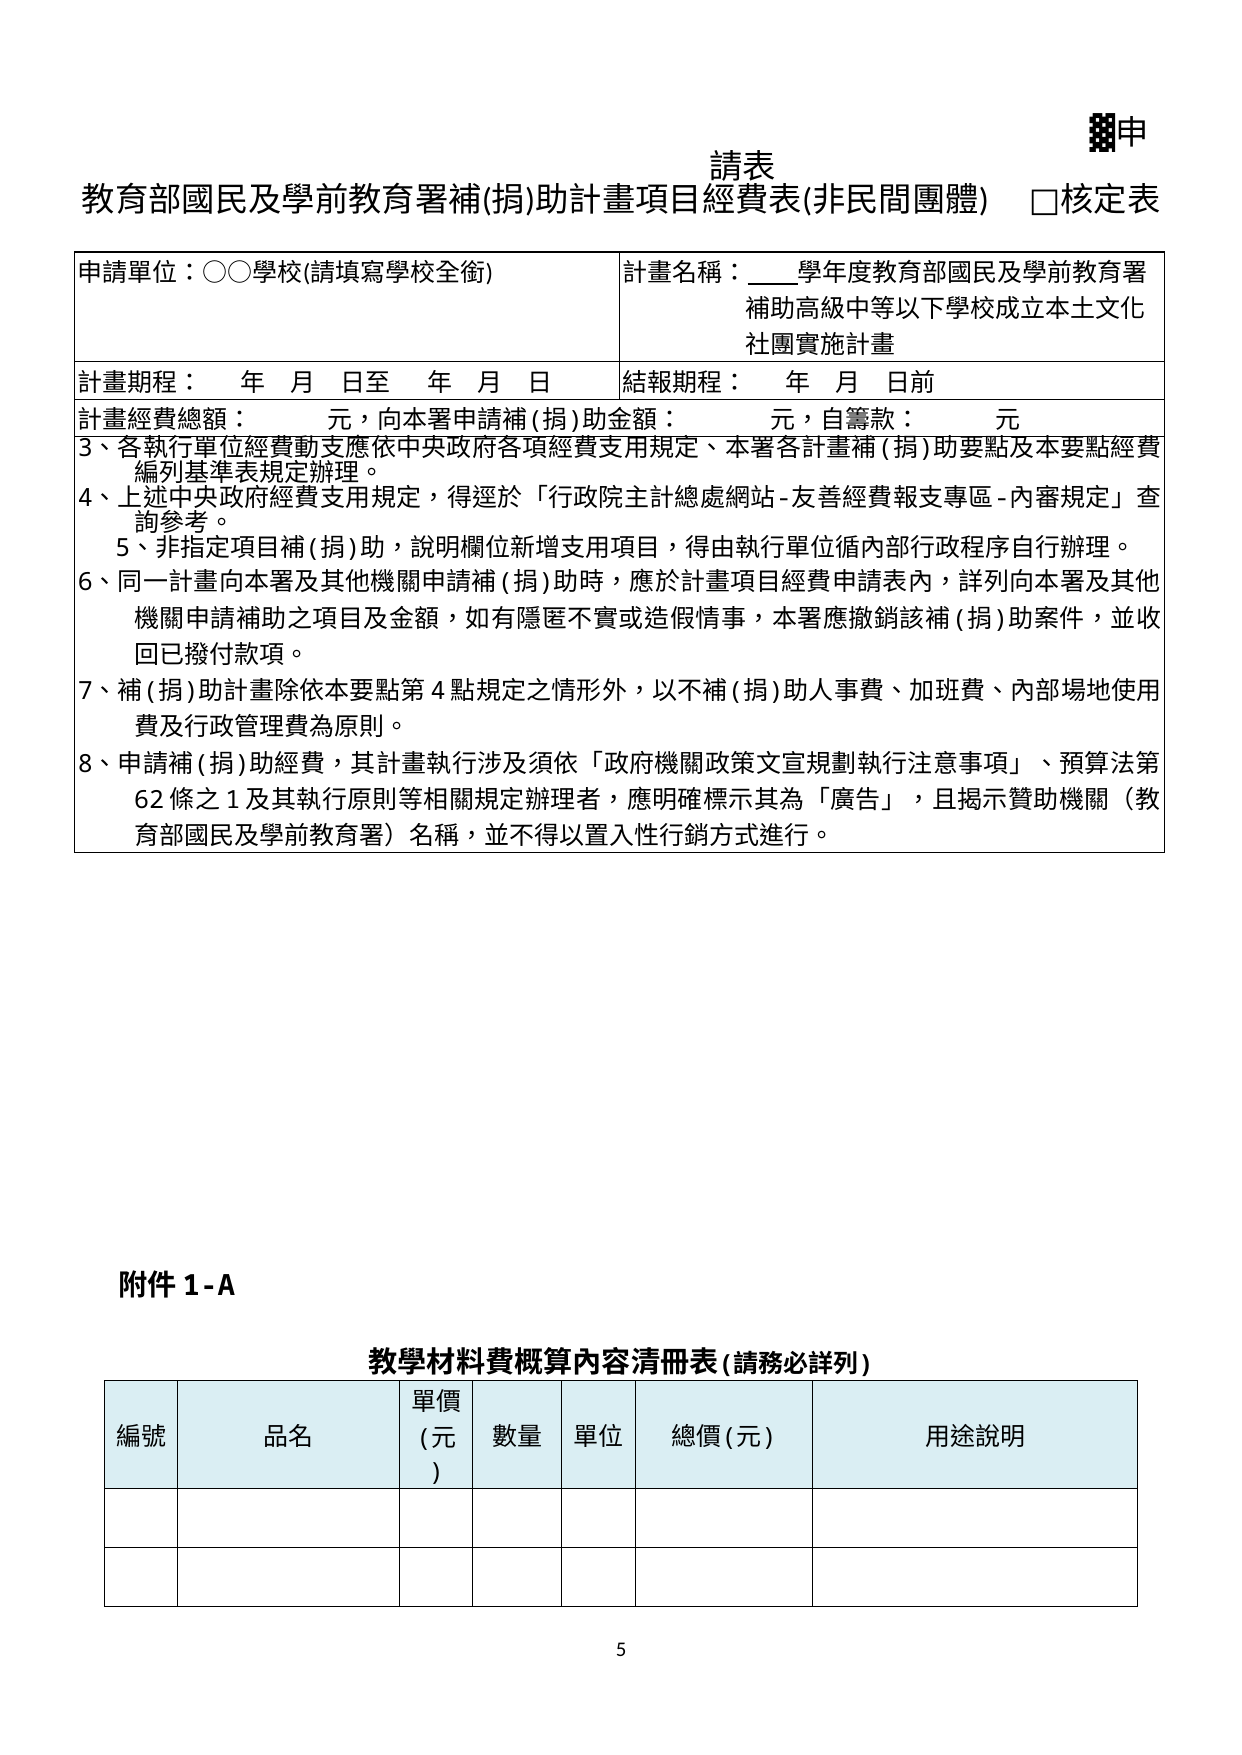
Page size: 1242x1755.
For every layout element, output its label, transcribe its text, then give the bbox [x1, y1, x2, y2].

table_cell [636, 1489, 812, 1547]
table_header 品名 [178, 1381, 399, 1488]
table_cell 結報期程： 年 月 日前 [620, 362, 1164, 398]
text 附件1-A [118, 1262, 1123, 1304]
table_header 單價(元) [400, 1381, 472, 1488]
table_cell [636, 1548, 812, 1606]
table_header 編號 [105, 1381, 177, 1488]
table_cell [562, 1548, 635, 1606]
table_header [75, 118, 382, 185]
table_cell [813, 1548, 1137, 1606]
table_cell [178, 1489, 399, 1547]
table_cell [504, 218, 706, 251]
table_cell [178, 1548, 399, 1606]
table_header ▓申請表 [706, 118, 1167, 185]
table_cell 申請單位：○○學校(請填寫學校全銜) [75, 253, 619, 361]
table_cell 教育部國民及學前教育署補(捐)助計畫項目經費表(非民間團體) □核定表 [75, 185, 1167, 218]
text 教學材料費概算內容清冊表(請務必詳列) [118, 1338, 1123, 1380]
table_cell [473, 1489, 561, 1547]
table_header 數量 [473, 1381, 561, 1488]
table_cell [105, 1548, 177, 1606]
table_header 單位 [562, 1381, 635, 1488]
table_cell 計畫名稱： 學年度教育部國民及學前教育署補助高級中等以下學校成立本土文化社團實施計畫 [620, 253, 1164, 361]
table_cell [105, 1489, 177, 1547]
table_cell 計畫經費總額： 元，向本署申請補(捐)助金額： 元，自籌款： 元 [75, 400, 1164, 436]
table_cell [473, 1548, 561, 1606]
table_cell [400, 1489, 472, 1547]
table_cell 計畫期程： 年 月 日至 年 月 日 [75, 362, 619, 398]
table_cell [400, 1548, 472, 1606]
table_header [382, 118, 504, 185]
table_cell [706, 218, 1167, 251]
table_header 用途說明 [813, 1381, 1137, 1488]
table_header 總價(元) [636, 1381, 812, 1488]
table_cell 備註： 本表適用政府機關(構)、公私立學校、特種基金及行政法人。 各計畫執行單位應事先擬訂經費支用項目，並於本表說明欄詳實敘明。 各執行單位經費動支應依中央政府各項經費支用規定、本署各計畫補(捐)助要點及本要點經費編列基準表規定辦理。 上述中央政府經費支用規定，得逕於「行政院主計總處網站-友善經費報支專區-內審規定」查詢參考。 非指定項目補(捐)助，說明欄位新增支用項目，得由執行單位循內部行政程序自行辦理。 同一計畫向本署及其他機關申請補(捐)助時，應於計畫項目經費申請表內，詳列向本署及其他機關申請補助之項目及金額，如有隱匿不實或造假情事，本署應撤銷該補(捐)助案件，並收回已撥付款項。 補(捐)助計畫除依本要點第4點規定之情形外，以不補(捐)助人事費、加班費、內部場地使用費及行政管理費為原則。 申請補(捐)助經費，其計畫執行涉及須依「政府機關政策文宣規劃執行注意事項」、預算法第62條之1及其執行原則等相關規定辦理者，應明確標示其為「廣告」，且揭示贊助機關（教育部國民及學前教育署）名稱，並不得以置入性行銷方式進行。 [75, 437, 1164, 852]
table_cell [562, 1489, 635, 1547]
table_cell [382, 218, 504, 251]
table_header [504, 118, 706, 185]
table_cell [813, 1489, 1137, 1547]
table_cell [75, 218, 382, 251]
